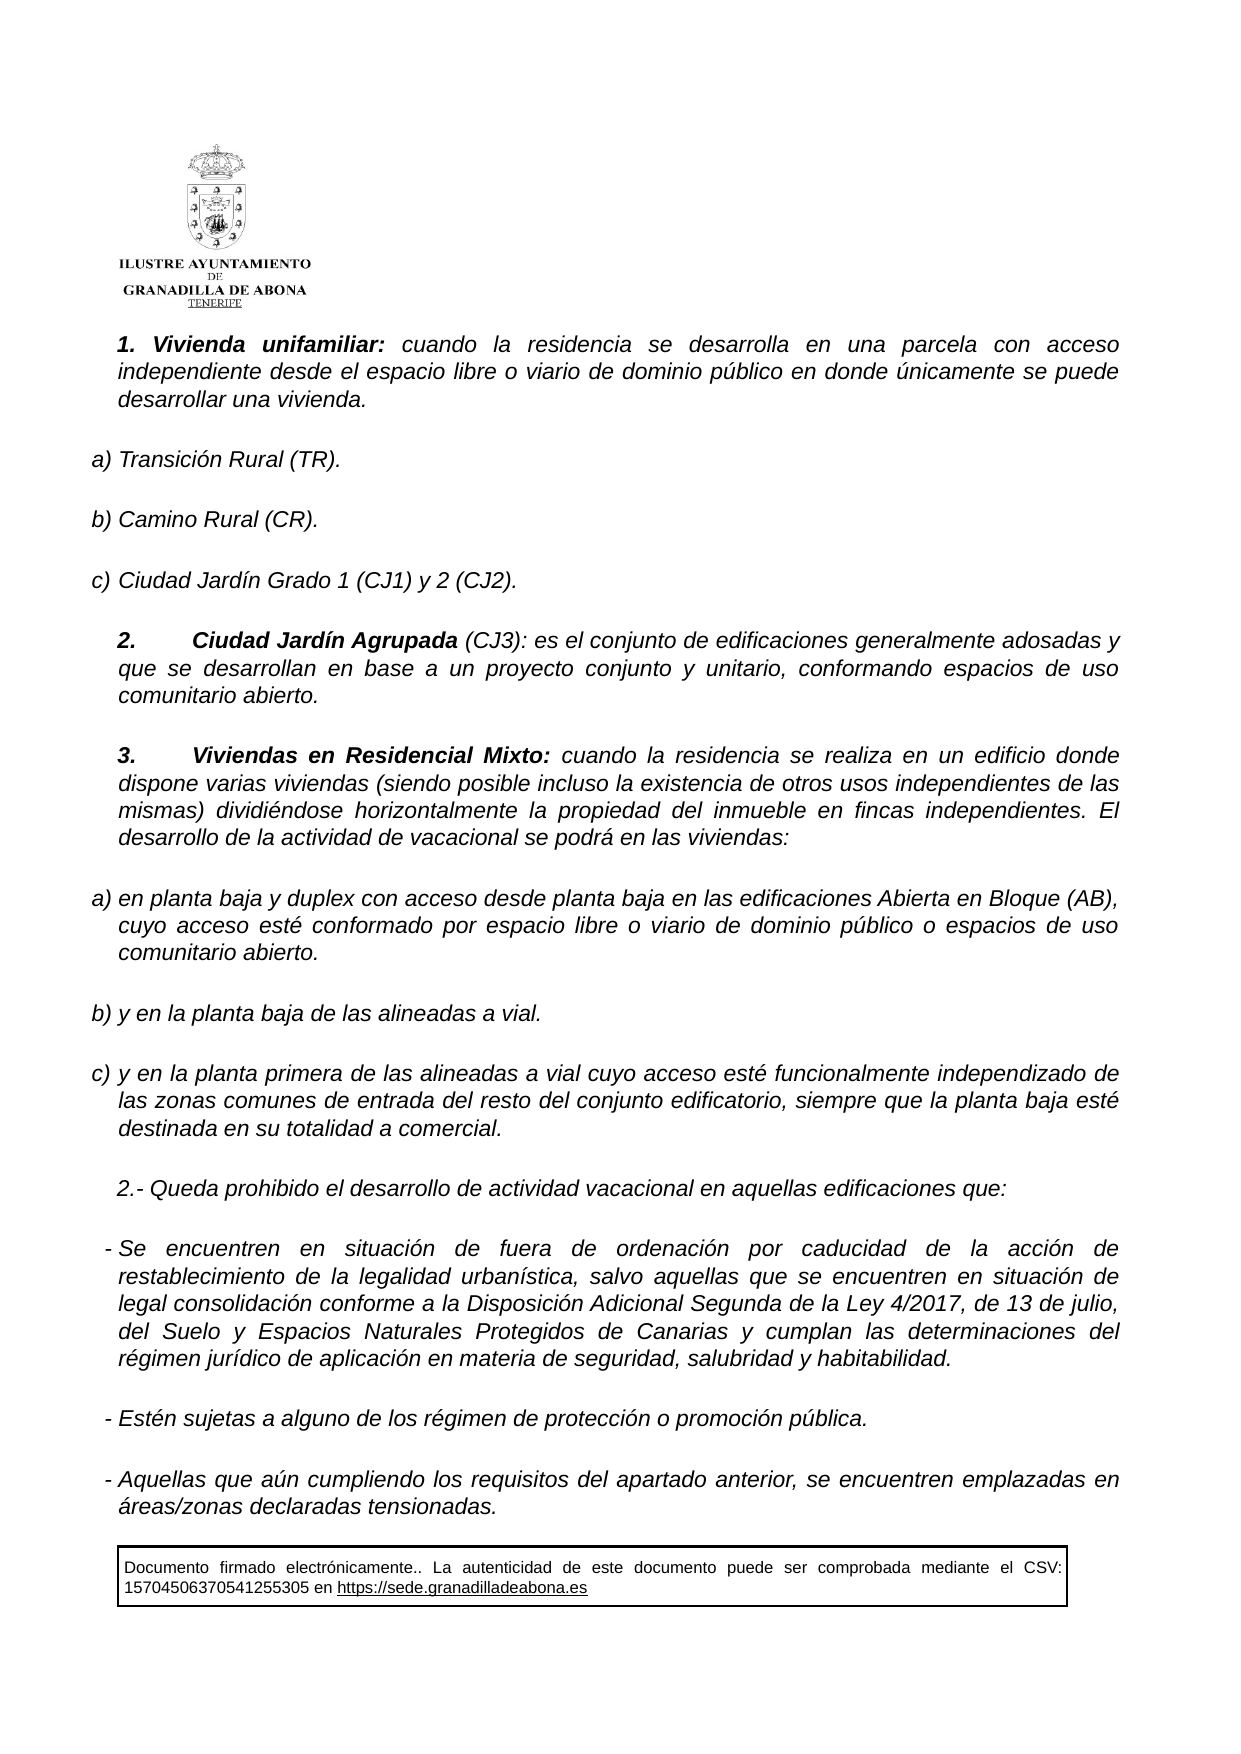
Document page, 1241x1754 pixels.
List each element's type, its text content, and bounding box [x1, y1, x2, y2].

list en planta baja y duplex con acceso desde planta baja en las edificaciones Abierta en Bloque (AB), cuyo acceso esté conformado por espacio libre o viario de dominio público o espacios de uso comunitario abierto. [91, 884, 1122, 966]
list Camino Rural (CR). [91, 506, 1122, 533]
list Ciudad Jardín Grado 1 (CJ1) y 2 (CJ2). [91, 567, 1122, 593]
list Viviendas en Residencial Mixto: cuando la residencia se realiza en un edificio donde dispone varias viviendas (siendo posible incluso la existencia de otros usos independientes de las mismas) dividiéndose horizontalmente la propiedad del inmueble en fincas independientes. El desarrollo de la actividad de vacacional se podrá en las viviendas: [117, 742, 1122, 851]
list y en la planta primera de las alineadas a vial cuyo acceso esté funcionalmente independizado de las zonas comunes de entrada del resto del conjunto edificatorio, siempre que la planta baja esté destinada en su totalidad a comercial. [91, 1060, 1122, 1141]
list Transición Rural (TR). [91, 446, 1122, 472]
list y en la planta baja de las alineadas a vial. [91, 999, 1122, 1026]
list Aquellas que aún cumpliendo los requisitos del apartado anterior, se encuentren emplazadas en áreas/zonas declaradas tensionadas. [104, 1466, 1122, 1519]
text 1. Vivienda unifamiliar: cuando la residencia se desarrolla en una parcela con acceso independiente desde el espacio libre o viario de dominio público en donde únicamente se puede desarrollar una vivienda. [117, 331, 1122, 412]
list Ciudad Jardín Agrupada (CJ3): es el conjunto de edificaciones generalmente adosadas y que se desarrollan en base a un proyecto conjunto y unitario, conformando espacios de uso comunitario abierto. [117, 627, 1122, 708]
list Se encuentren en situación de fuera de ordenación por caducidad de la acción de restablecimiento de la legalidad urbanística, salvo aquellas que se encuentren en situación de legal consolidación conforme a la Disposición Adicional Segunda de la Ley 4/2017, de 13 de julio, del Suelo y Espacios Naturales Protegidos de Canarias y cumplan las determinaciones del régimen jurídico de aplicación en materia de seguridad, salubridad y habitabilidad. [104, 1235, 1122, 1371]
text 2.- Queda prohibido el desarrollo de actividad vacacional en aquellas edificaciones que: [117, 1175, 1122, 1201]
list Estén sujetas a alguno de los régimen de protección o promoción pública. [104, 1405, 1122, 1432]
